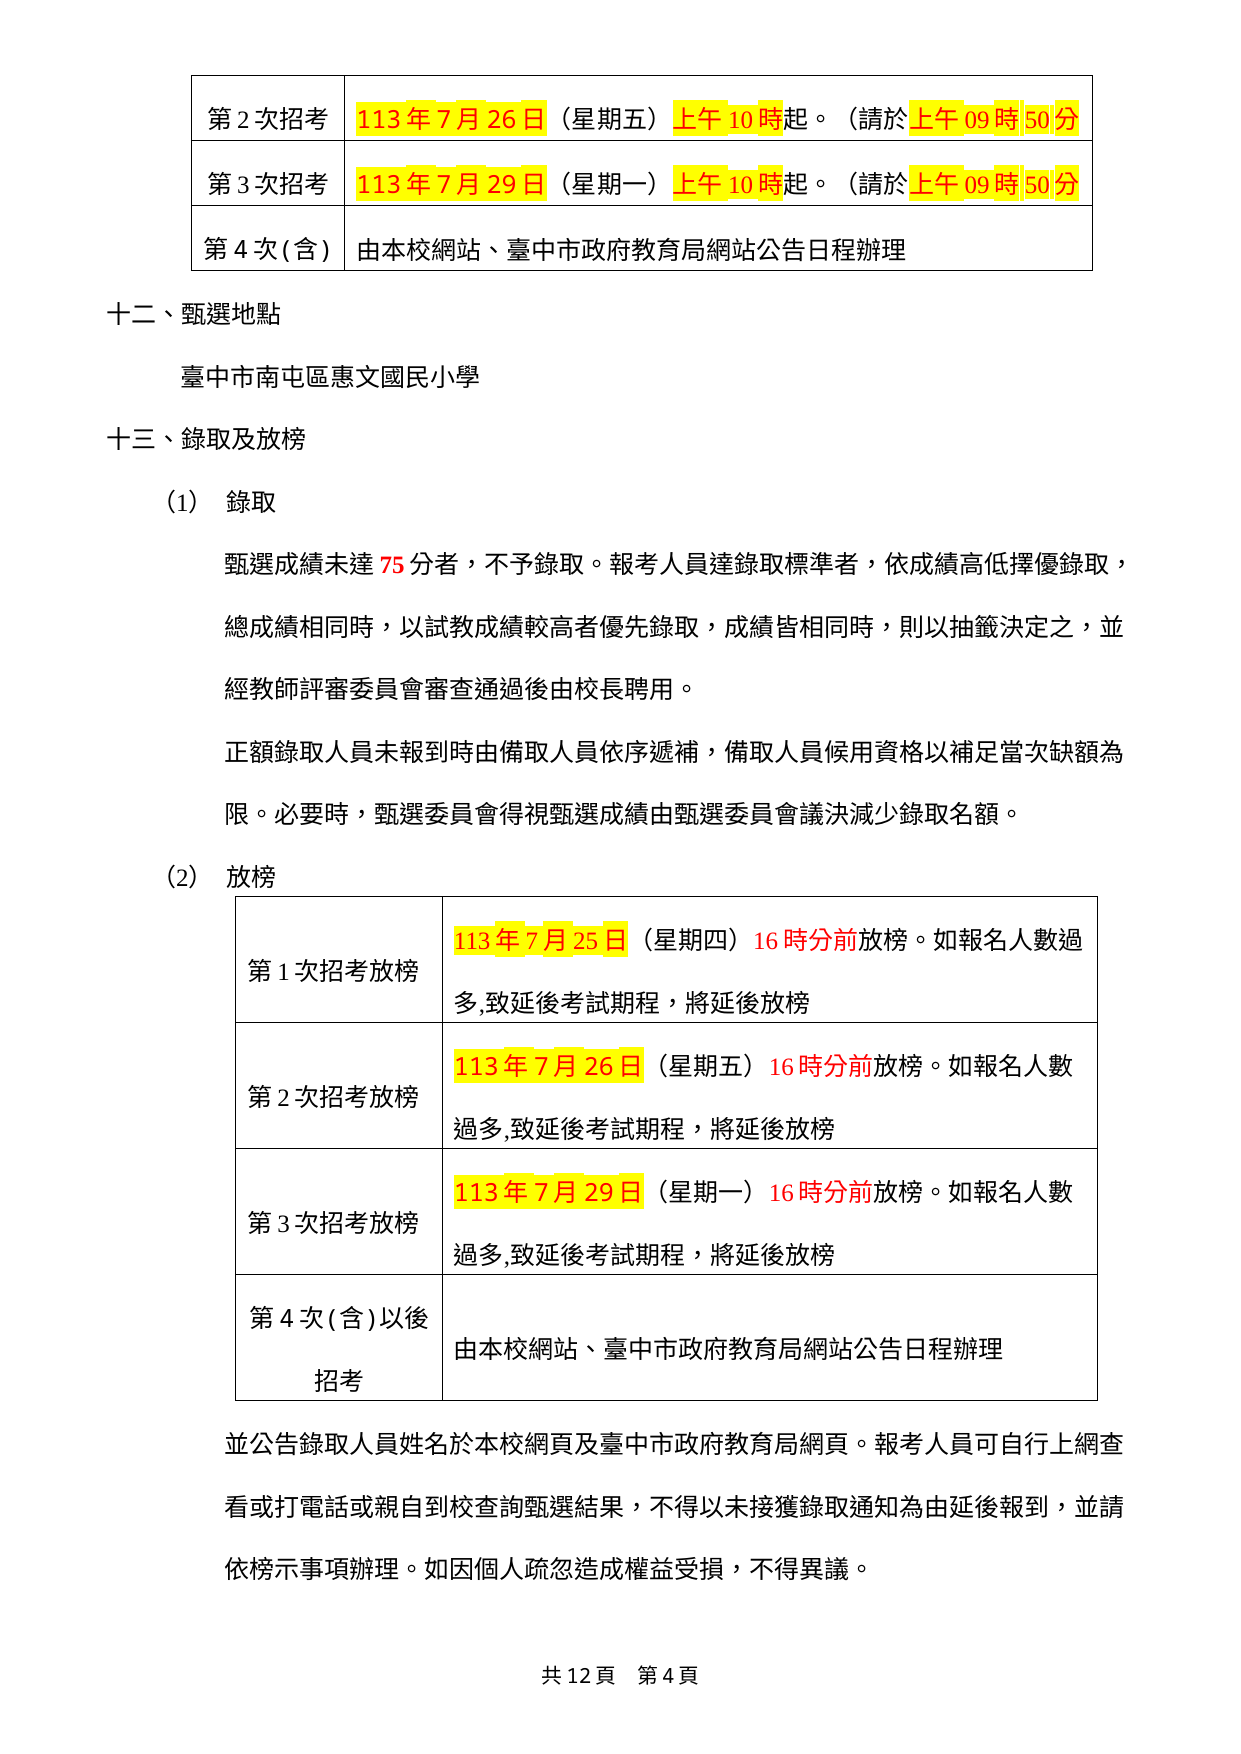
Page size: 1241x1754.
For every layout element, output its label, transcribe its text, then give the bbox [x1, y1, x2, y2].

table_cell 113年7月26日（星期五）16時分前放榜。如報名人數過多,致延後考試期程，將延後放榜 [443, 1023, 1097, 1148]
table_cell 由本校網站、臺中市政府教育局網站公告日程辦理 [345, 206, 1092, 270]
table_cell 113年7月29日（星期一）16時分前放榜。如報名人數過多,致延後考試期程，將延後放榜 [443, 1149, 1097, 1274]
list 放榜 [151, 833, 1134, 896]
table_cell 第4次(含)以後招考 [192, 206, 344, 270]
table_header 113年7月25日（星期四）16時分前放榜。如報名人數過多,致延後考試期程，將延後放榜 [443, 897, 1097, 1022]
table_cell 第3次招考甄選日期 [192, 141, 344, 205]
text 並公告錄取人員姓名於本校網頁及臺中市政府教育局網頁。報考人員可自行上網查看或打電話或親自到校查詢甄選結果，不得以未接獲錄取通知為由延後報到，並請依榜示事項辦理。如因個人疏忽造成權益受損，不得異議。 [224, 1401, 1134, 1589]
text 甄選成績未達75分者，不予錄取。報考人員達錄取標準者，依成績高低擇優錄取，總成績相同時，以試教成績較高者優先錄取，成績皆相同時，則以抽籤決定之，並經教師評審委員會審查通過後由校長聘用。 [224, 521, 1134, 708]
table_cell 第3次招考放榜 [236, 1149, 442, 1274]
text 十二、甄選地點 [106, 271, 1134, 333]
table_cell 第4次(含)以後招考 [236, 1275, 442, 1400]
table_header 第1次招考放榜 [236, 897, 442, 1022]
list 錄取 [151, 458, 1134, 521]
table_cell 113年7月26日（星期五）上午10時起。（請於上午09時50分前至人事室報到）※如前次已足額甄選，將另公告取消 [345, 76, 1092, 140]
text 十三、錄取及放榜 [106, 396, 1134, 458]
table_cell 由本校網站、臺中市政府教育局網站公告日程辦理 [443, 1275, 1097, 1400]
text 臺中市南屯區惠文國民小學 [180, 333, 1134, 396]
table_cell 113年7月29日（星期一）上午10時起。（請於上午09時50分前至人事室報到）※如前次已足額甄選，將另公告取消 [345, 141, 1092, 205]
table_cell 第2次招考甄選日期 [192, 76, 344, 140]
table_cell 第2次招考放榜 [236, 1023, 442, 1148]
text 正額錄取人員未報到時由備取人員依序遞補，備取人員候用資格以補足當次缺額為限。必要時，甄選委員會得視甄選成績由甄選委員會議決減少錄取名額。 [224, 708, 1134, 833]
